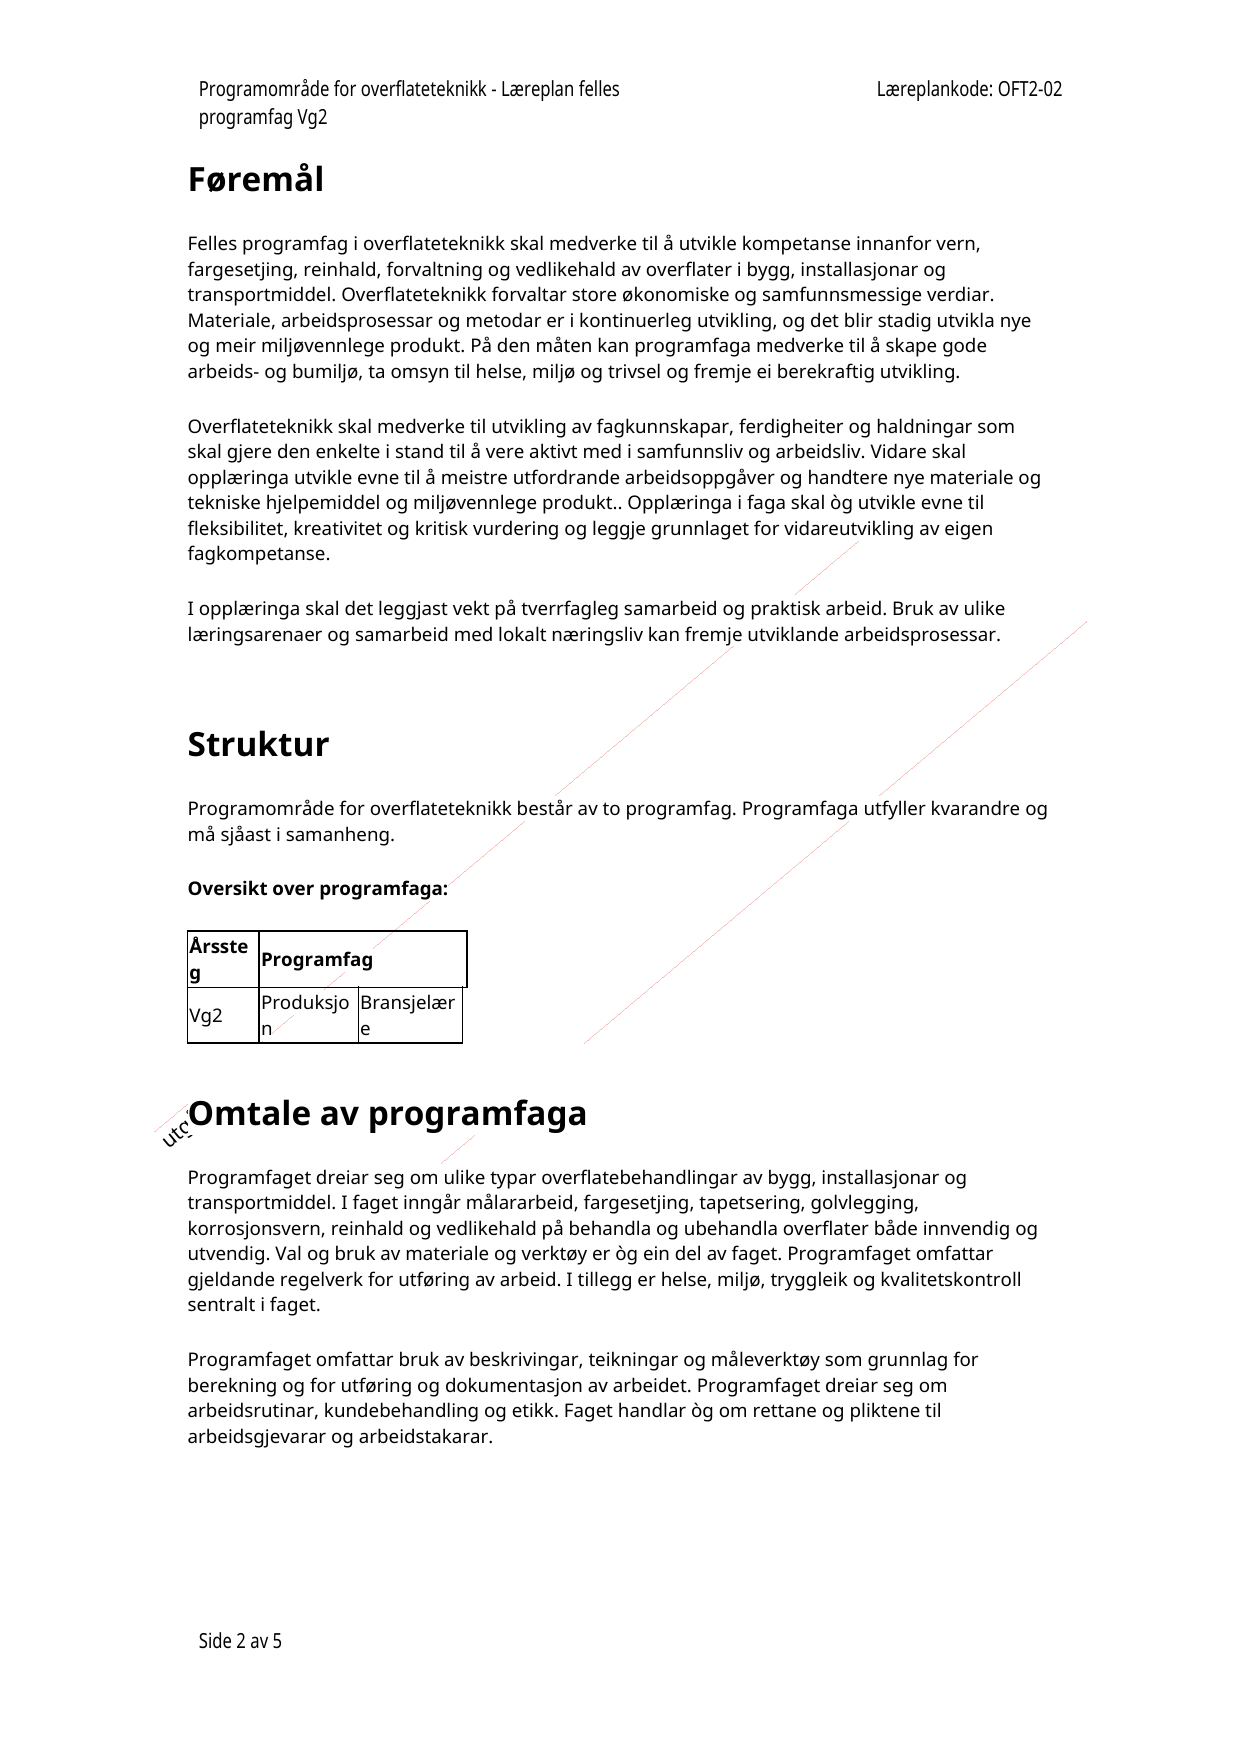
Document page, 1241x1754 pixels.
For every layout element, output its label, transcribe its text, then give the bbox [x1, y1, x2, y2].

text Programfaget omfattar bruk av beskrivingar, teikningar og måleverktøy som grunnlag for berekning og for utføring og dokumentasjon av arbeidet. Programfaget dreiar seg om arbeidsrutinar, kundebehandling og etikk. Faget handlar òg om rettane og pliktene til arbeidsgjevarar og arbeidstakarar. [187, 1346, 1053, 1448]
table_cell Vg2 [188, 988, 258, 1042]
text Oversikt over programfaga: [755, 876, 1053, 901]
subtitle Struktur [338, 676, 696, 766]
text Programområde for overflateteknikk består av to programfag. Programfaga utfyller kvarandre og må sjåast i samanheng. [495, 821, 847, 847]
text Felles programfag i overflateteknikk skal medverke til å utvikle kompetanse innanfor vern, fargesetjing, reinhald, forvaltning og vedlikehald av overflater i bygg, installasjonar og transportmiddel. Overflateteknikk forvaltar store økonomiske og samfunnsmessige verdiar. Materiale, arbeidsprosessar og metodar er i kontinuerleg utvikling, og det blir stadig utvikla nye og meir miljøvennlege produkt. På den måten kan programfaga medverke til å skape gode arbeids- og bumiljø, ta omsyn til helse, miljø og trivsel og fremje ei berekraftig utvikling. [951, 231, 1053, 384]
text Oversikt over programfaga: [448, 876, 782, 901]
text Programområde for overflateteknikk består av to programfag. Programfaga utfyller kvarandre og må sjåast i samanheng. [820, 796, 1053, 847]
text Overflateteknikk skal medverke til utvikling av fagkunnskapar, ferdigheiter og haldningar som skal gjere den enkelte i stand til å vere aktivt med i samfunnsliv og arbeidsliv. Vidare skal opplæringa utvikle evne til å meistre utfordrande arbeidsoppgåver og handtere nye materiale og tekniske hjelpemiddel og miljøvennlege produkt.. Opplæringa i faga skal òg utvikle evne til fleksibilitet, kreativitet og kritisk vurdering og leggje grunnlaget for vidareutvikling av eigen fagkompetanse. [187, 413, 1053, 566]
text Programområde for overflateteknikk består av to programfag. Programfaga utfyller kvarandre og må sjåast i samanheng. [395, 821, 523, 847]
subtitle Struktur [916, 676, 1053, 766]
subtitle Omtale av programfaga [597, 1044, 1053, 1135]
table_header Programfag [330, 932, 466, 986]
subtitle Struktur [592, 676, 1020, 766]
text Programfaget dreiar seg om ulike typar overflatebehandlingar av bygg, installasjonar og transportmiddel. I faget inngår målararbeid, fargesetjing, tapetsering, golvlegging, korrosjonsvern, reinhald og vedlikehald på behandla og ubehandla overflater både innvendig og utvendig. Val og bruk av materiale og verktøy er òg ein del av faget. Programfaget omfattar gjeldande regelverk for utføring av arbeid. I tillegg er helse, miljø, tryggleik og kvalitetskontroll sentralt i faget. [321, 1164, 1053, 1317]
table_header Programfag [260, 932, 391, 986]
subtitle Føremål [333, 156, 1053, 202]
